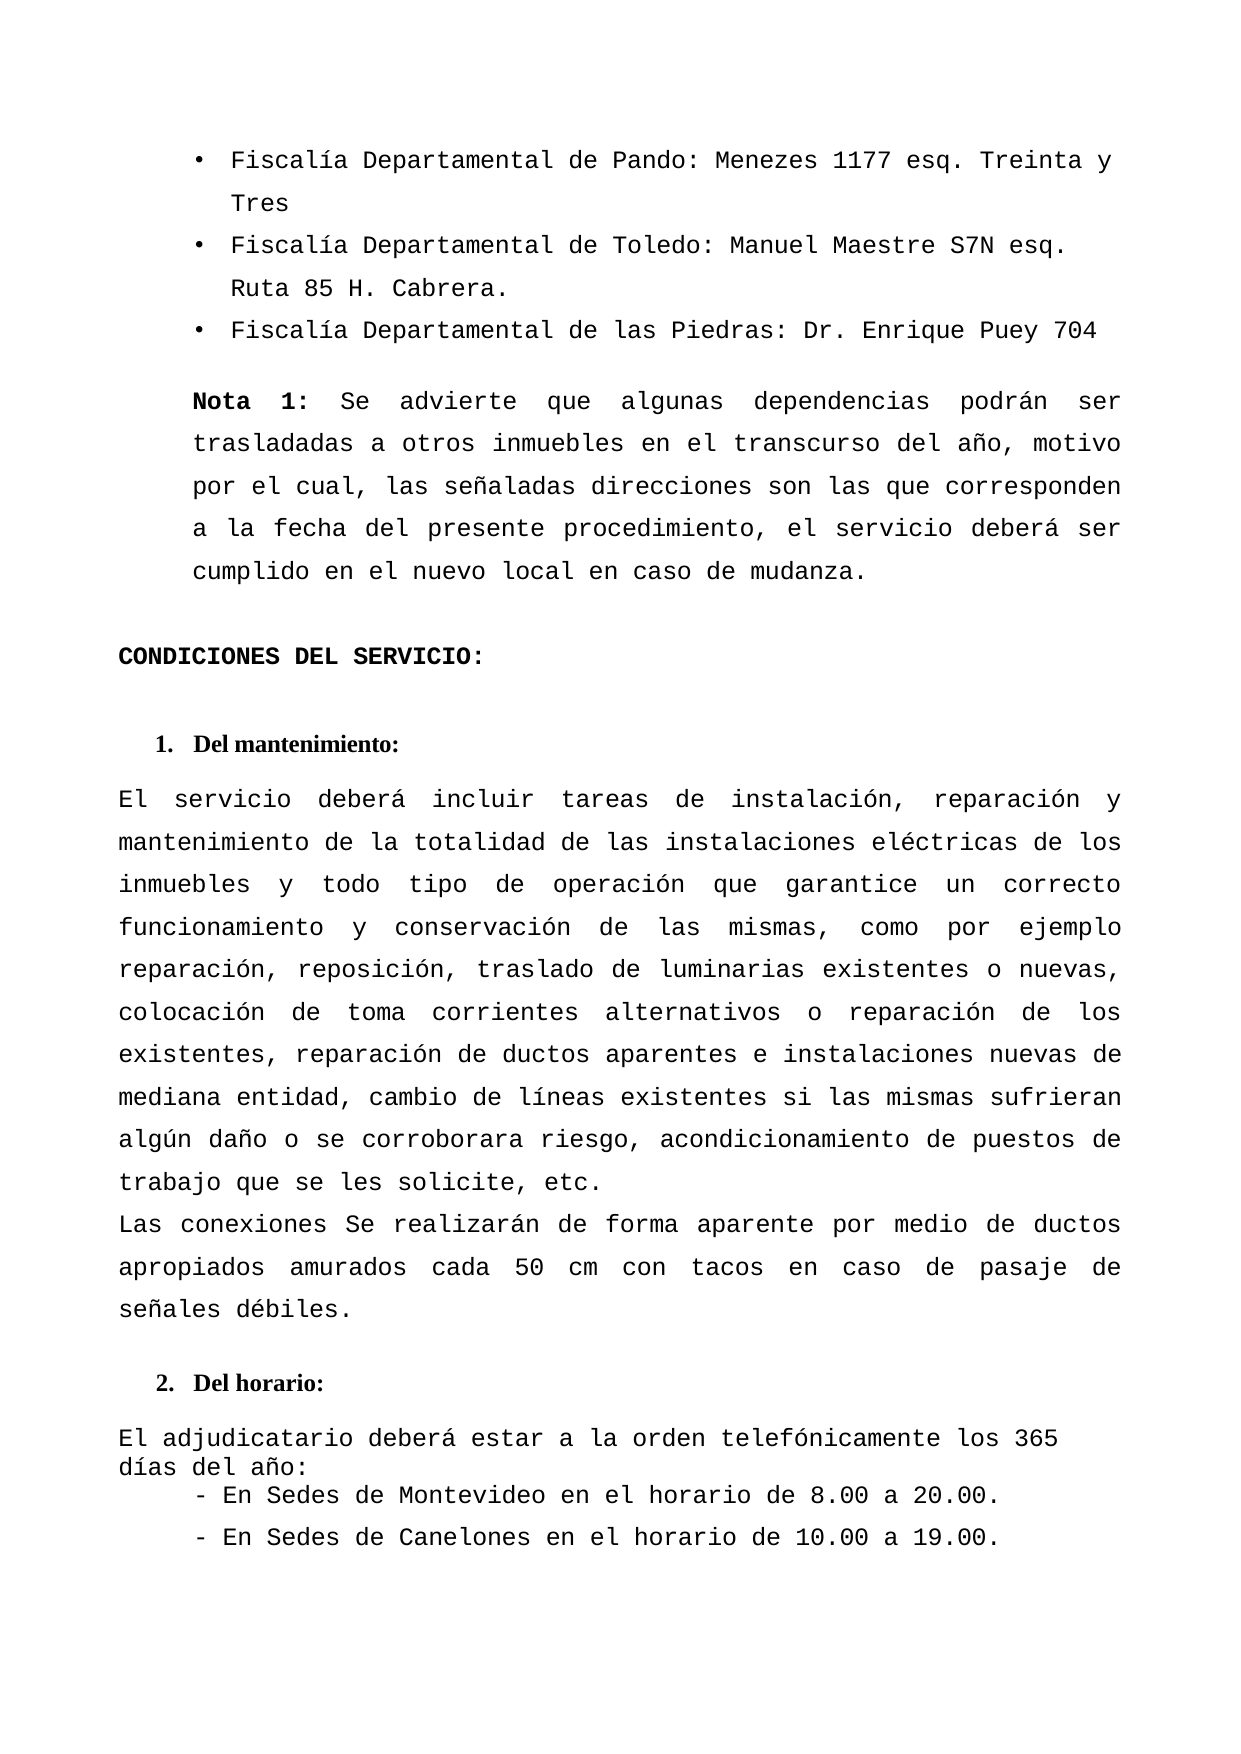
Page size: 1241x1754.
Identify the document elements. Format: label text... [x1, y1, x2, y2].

list - En Sedes de Canelones en el horario de 10.00 a 19.00. [156, 1525, 1122, 1553]
list Del horario: [156, 1368, 1122, 1397]
text El adjudicatario deberá estar a la orden telefónicamente los 365 días del año: [118, 1426, 1122, 1482]
text CONDICIONES DEL SERVICIO: [118, 644, 1122, 672]
text Nota 1: Se advierte que algunas dependencias podrán ser trasladadas a otros inmuebles en el transcurso del año, motivo por el cual, las señaladas direcciones son las que corresponden a la fecha del presente procedimiento, el servicio deberá ser cumplido en el nuevo local en caso de mudanza. [192, 388, 1122, 587]
text Las conexiones Se realizarán de forma aparente por medio de ductos apropiados amurados cada 50 cm con tacos en caso de pasaje de señales débiles. [118, 1212, 1122, 1325]
list Fiscalía Departamental de Pando: Menezes 1177 esq. Treinta y Tres [195, 148, 1122, 218]
text El servicio deberá incluir tareas de instalación, reparación y mantenimiento de la totalidad de las instalaciones eléctricas de los inmuebles y todo tipo de operación que garantice un correcto funcionamiento y conservación de las mismas, como por ejemplo reparación, reposición, traslado de luminarias existentes o nuevas, colocación de toma corrientes alternativos o reparación de los existentes, reparación de ductos aparentes e instalaciones nuevas de mediana entidad, cambio de líneas existentes si las mismas sufrieran algún daño o se corroborara riesgo, acondicionamiento de puestos de trabajo que se les solicite, etc. [118, 787, 1122, 1198]
list Del mantenimiento: [154, 729, 1122, 758]
list Fiscalía Departamental de las Piedras: Dr. Enrique Puey 704 [195, 318, 1122, 346]
list - En Sedes de Montevideo en el horario de 8.00 a 20.00. [156, 1482, 1122, 1511]
list Fiscalía Departamental de Toledo: Manuel Maestre S7N esq. Ruta 85 H. Cabrera. [195, 233, 1122, 303]
